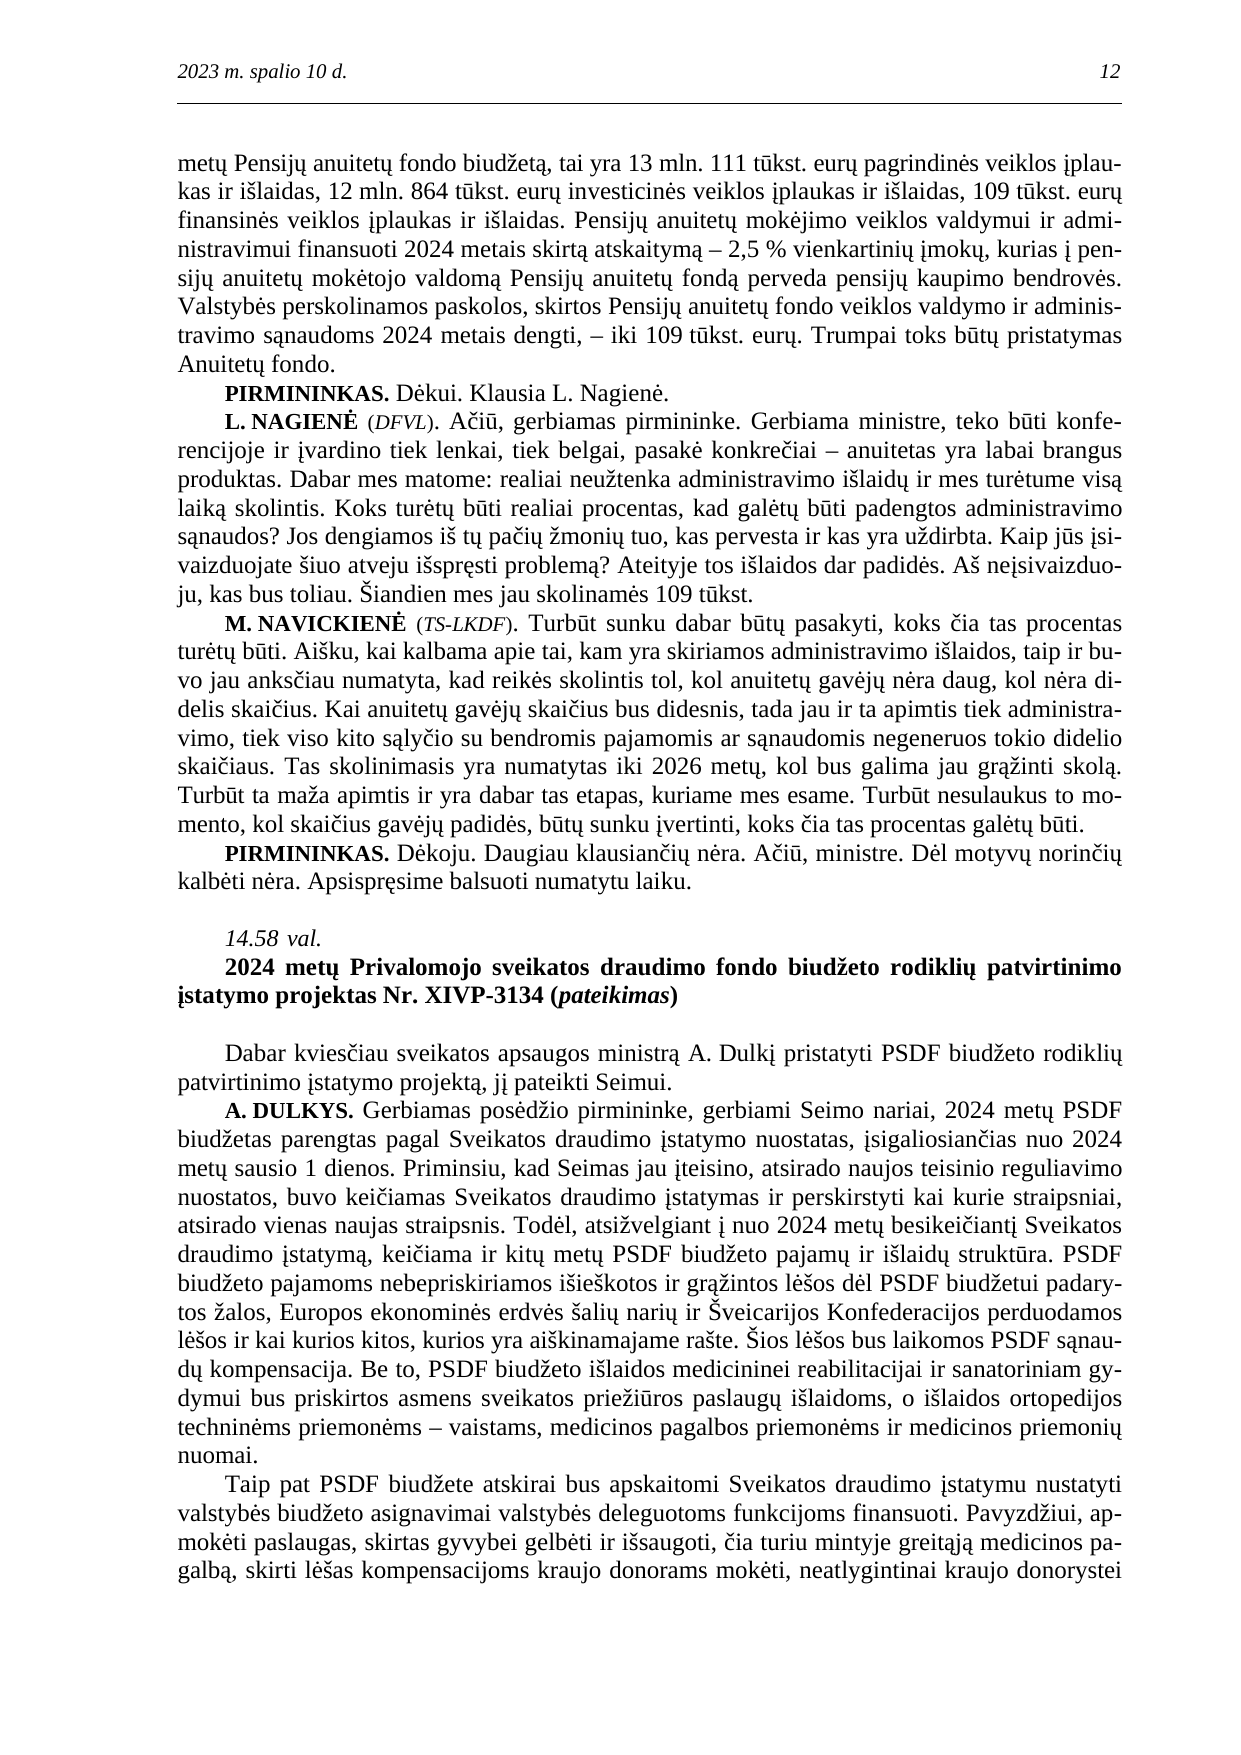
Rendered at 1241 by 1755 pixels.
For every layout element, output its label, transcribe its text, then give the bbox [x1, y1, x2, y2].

text 14.58 val. [224, 924, 1122, 952]
text M. NAVICKIENĖ (TS-LKDF). Tur­būt sun­ku da­bar bū­tų pa­sa­ky­ti, koks čia tas pro­cen­tas tu­rė­tų bū­ti. Aiš­ku, kai kal­ba­ma apie tai, kam yra ski­ria­mos ad­mi­nist­ra­vi­mo iš­lai­dos, taip ir bu­vo jau anks­čiau nu­ma­ty­ta, kad rei­kės sko­lin­tis tol, kol anui­te­tų ga­vė­jų nė­ra daug, kol nė­ra di­de­lis skai­čius. Kai anui­te­tų ga­vė­jų skai­čius bus di­des­nis, ta­da jau ir ta ap­im­tis tiek ad­mi­nist­ra­vi­mo, tiek vi­so ki­to są­lyčio su ben­dro­mis pa­ja­mo­mis ar są­nau­do­mis ne­ge­ne­ruos to­kio di­de­lio skai­čiaus. Tas sko­li­ni­ma­sis yra nu­ma­ty­tas iki 2026 me­tų, kol bus ga­li­ma jau grą­žin­ti sko­lą. Tur­būt ta ma­ža ap­im­tis ir yra da­bar tas eta­pas, ku­ria­me mes esa­me. Tur­būt ne­su­lau­kus to mo­men­to, kol skai­čius ga­vė­jų pa­di­dės, bū­tų sun­ku įver­tin­ti, koks čia tas pro­cen­tas ga­lė­tų bū­ti. [177, 608, 1122, 838]
text 2024 me­tų Pri­va­lo­mo­jo svei­ka­tos drau­di­mo fon­do biu­dže­to ro­dik­lių pa­tvir­ti­ni­mo įsta­ty­mo pro­jek­tas Nr. XIVP-3134 (pa­tei­ki­mas) [177, 952, 1122, 1009]
text Taip pat PSDF biu­dže­te at­ski­rai bus ap­skai­to­mi Svei­ka­tos drau­di­mo įsta­ty­mu nu­sta­ty­ti vals­ty­bės biu­dže­to asig­na­vi­mai vals­ty­bės de­le­guo­toms funk­ci­joms fi­nan­suo­ti. Pa­vyz­džiui, ap­mo­kė­ti pa­slau­gas, skir­tas gy­vy­bei gel­bė­ti ir iš­sau­go­ti, čia tu­riu min­ty­je grei­tą­ją me­di­ci­nos pa­gal­bą, skir­ti lė­šas kom­pen­sa­ci­joms krau­jo do­no­rams mo­kė­ti, ne­at­ly­gin­ti­nai krau­jo do­no­rys­tei [177, 1469, 1122, 1584]
text PIRMININKAS. Dė­ko­ju. Dau­giau klau­sian­čių nė­ra. Ačiū, mi­nist­re. Dėl mo­ty­vų no­rin­čių kal­bė­ti nė­ra. Ap­si­sprę­si­me bal­suoti nu­ma­ty­tu lai­ku. [177, 838, 1122, 895]
text A. DULKYS. Ger­bia­mas po­sė­džio pir­mi­nin­ke, ger­bia­mi Sei­mo na­riai, 2024 me­tų PSDF biu­dže­tas pa­reng­tas pa­gal Svei­ka­tos drau­di­mo įsta­ty­mo nuo­sta­tas, įsi­ga­lio­sian­čias nuo 2024 me­tų sau­sio 1 die­nos. Pri­min­siu, kad Sei­mas jau įtei­si­no, at­si­ra­do nau­jos tei­si­nio re­gu­lia­vi­mo nuo­sta­tos, bu­vo kei­čia­mas Svei­ka­tos drau­di­mo įsta­ty­mas ir per­­skirs­ty­ti kai ku­rie straips­niai, at­si­ra­do vie­nas nau­jas straips­nis. To­dėl, at­si­žvel­giant į nuo 2024 me­tų be­si­kei­čian­tį Svei­ka­tos drau­di­mo įsta­ty­mą, kei­čia­ma ir ki­tų me­tų PSDF biu­dže­to pa­ja­mų ir iš­lai­dų struk­tū­ra. PSDF biu­dže­to pa­ja­moms ne­be­pri­ski­ria­mos iš­ieš­ko­tos ir grą­žin­tos lė­šos dėl PSDF biu­dže­tui pa­da­ry­tos ža­los, Eu­ro­pos eko­no­mi­nės erd­vės ša­lių na­rių ir Švei­ca­ri­jos Kon­fe­de­ra­ci­jos per­duo­da­mos lė­šos ir kai ku­rios ki­tos, ku­rios yra aiš­ki­na­ma­ja­me raš­te. Šios lė­šos bus lai­ko­mos PSDF są­nau­dų kom­pen­sa­ci­ja. Be to, PSDF biu­dže­to iš­lai­dos me­di­ci­ni­nei re­a­bi­li­ta­ci­jai ir sa­na­to­ri­niam gy­dy­mui bus pri­skir­tos as­mens svei­ka­tos prie­žiū­ros pa­slau­gų iš­lai­doms, o iš­lai­dos or­to­pe­di­jos tech­ni­nėms prie­mo­nėms – vais­tams, me­di­ci­nos pa­gal­bos prie­mo­nėms ir me­di­ci­nos prie­mo­nių nuo­mai. [177, 1095, 1122, 1469]
text me­tų Pen­si­jų anui­te­tų fon­do biu­dže­tą, tai yra 13 mln. 111 tūkst. eu­rų pa­grin­di­nės veik­los įplau­kas ir iš­lai­das, 12 mln. 864 tūkst. eu­rų in­ves­ti­ci­nės veik­los įplau­kas ir iš­lai­das, 109 tūkst. eu­rų fi­nan­si­nės veik­los įplau­kas ir iš­lai­das. Pen­si­jų anui­te­tų mo­kė­ji­mo veik­los val­dy­mui ir ad­mi­nist­ra­vi­mui fi­nan­suo­ti 2024 me­tais skir­tą at­skai­ty­mą – 2,5 % vien­kar­ti­nių įmo­kų, ku­rias į pen­si­jų anui­te­tų mo­kė­to­jo val­do­mą Pen­si­jų anui­te­tų fon­dą per­ve­da pen­si­jų kau­pi­mo ben­dro­vės. Vals­ty­bės per­sko­li­na­mos pa­sko­los, skir­tos Pen­si­jų anui­te­tų fon­do veik­los val­dy­mo ir ad­mi­nis­t­ra­vi­mo są­nau­doms 2024 me­tais deng­ti, – iki 109 tūkst. eu­rų. Trum­pai toks bū­tų pri­sta­ty­mas Anui­te­tų fon­do. [177, 148, 1122, 378]
text PIRMININKAS. Dė­kui. Klau­sia L. Na­gie­nė. [177, 378, 1122, 406]
text L. NAGIENĖ (DFVL). Ačiū, ger­bia­mas pir­mi­nin­ke. Ger­bia­ma mi­nist­re, te­ko bū­ti kon­fe­ren­ci­jo­je ir įvar­di­no tiek len­kai, tiek bel­gai, pa­sa­kė kon­kre­čiai – anui­te­tas yra la­bai bran­gus pro­duk­tas. Da­bar mes ma­to­me: re­a­liai ne­už­ten­ka ad­mi­nist­ra­vi­mo iš­lai­dų ir mes tu­rė­tu­me vi­są lai­ką sko­lin­tis. Koks tu­rė­tų bū­ti re­a­liai pro­cen­tas, kad ga­lė­tų bū­ti pa­deng­tos ad­mi­nist­ra­vi­mo są­nau­dos? Jos den­gia­mos iš tų pa­čių žmo­nių tuo, kas per­ves­ta ir kas yra už­dirb­ta. Kaip jūs įsi­vaiz­duo­ja­te šiuo at­ve­ju iš­spręs­ti pro­ble­mą? At­ei­ty­je tos iš­lai­dos dar pa­di­dės. Aš ne­įsi­vaiz­duo­ju, kas bus to­liau. Šian­dien mes jau sko­li­na­mės 109 tūkst. [177, 406, 1122, 608]
text Da­bar kvies­čiau svei­ka­tos ap­sau­gos mi­nist­rą A. Dul­kį pri­sta­ty­ti PSDF biu­dže­to ro­dik­lių pa­tvir­ti­ni­mo įsta­ty­mo pro­jek­tą, jį pa­teik­ti Sei­mui. [177, 1038, 1122, 1095]
